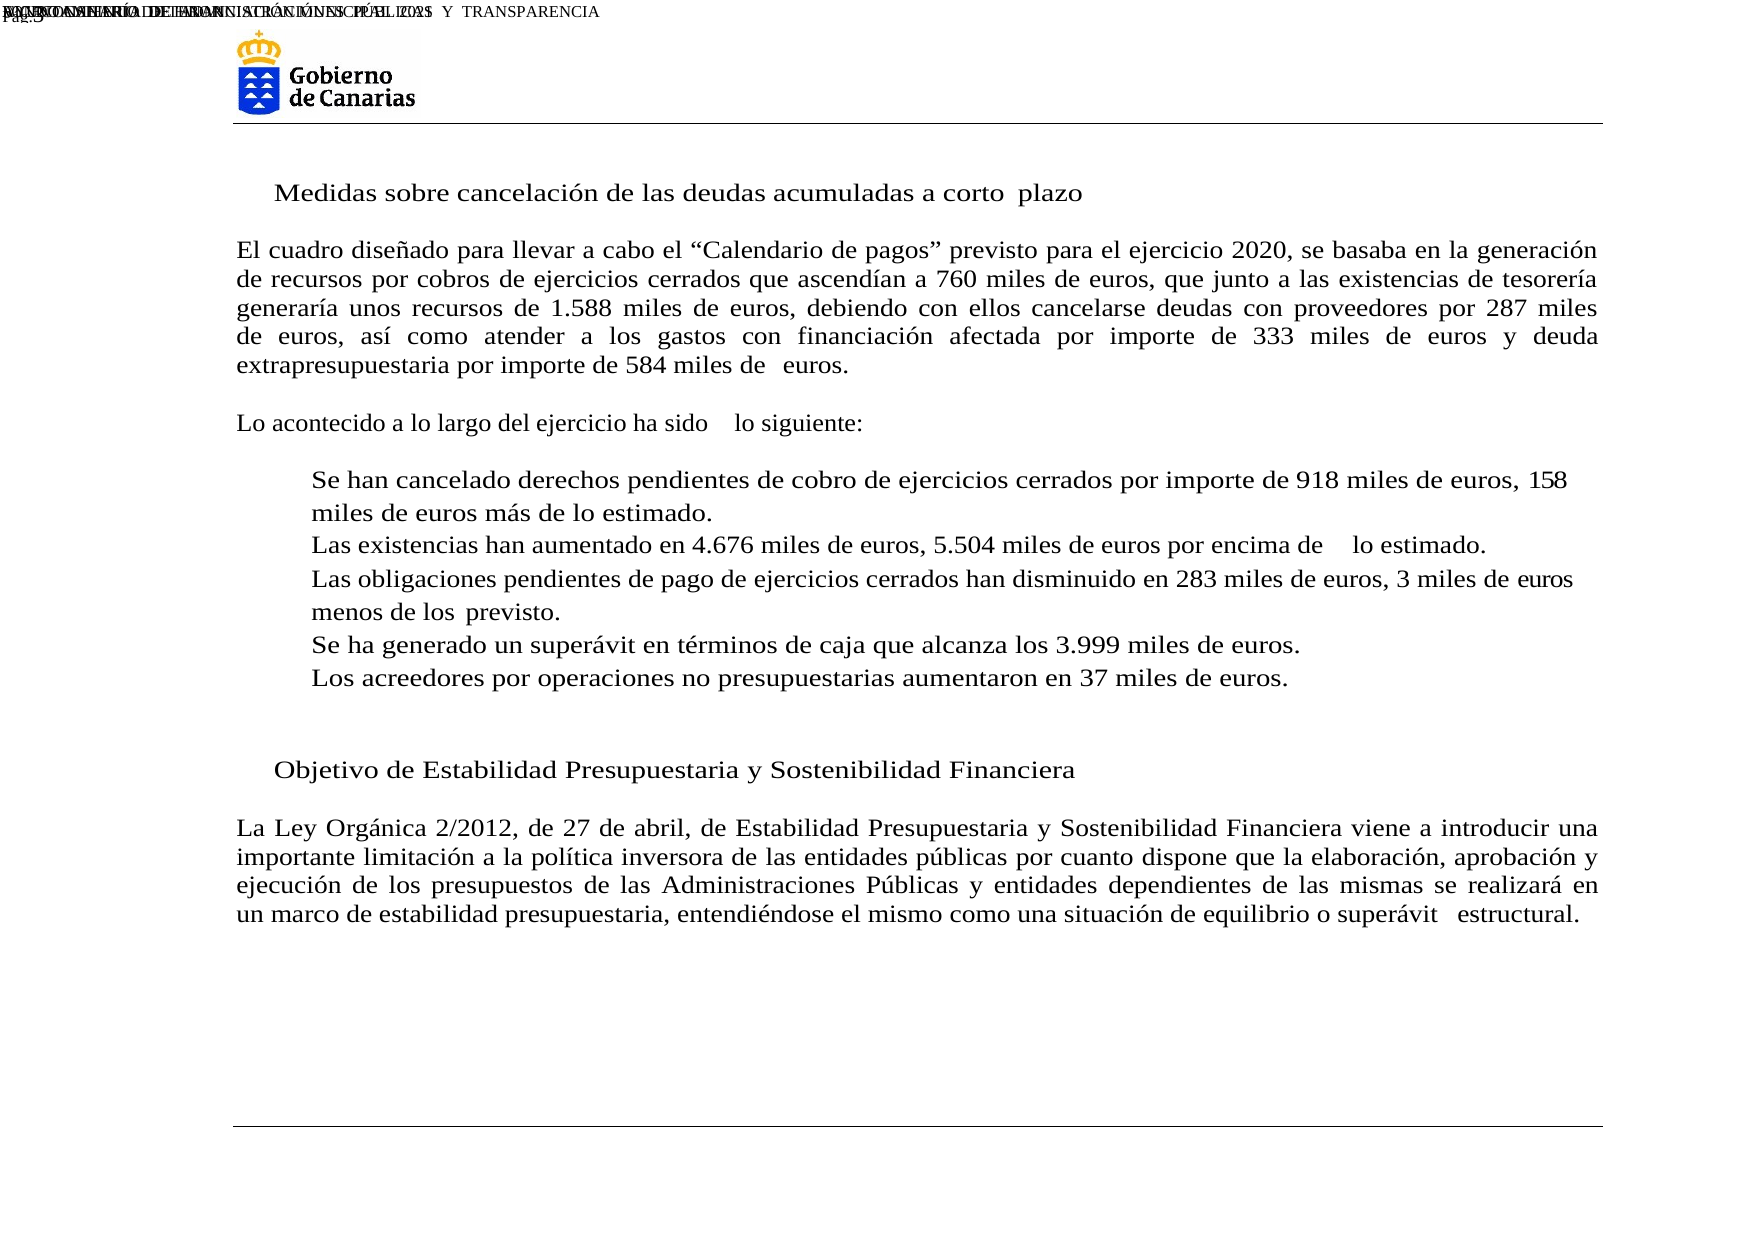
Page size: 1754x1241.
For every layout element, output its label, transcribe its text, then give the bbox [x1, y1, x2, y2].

list Objetivo de Estabilidad Presupuestaria y Sostenibilidad Financiera [236, 756, 1614, 784]
picture [236, 29, 422, 118]
list Se han cancelado derechos pendientes de cobro de ejercicios cerrados por importe de 918 miles de euros, 158 miles de euros más de lo estimado. [274, 465, 1600, 527]
text La Ley Orgánica 2/2012, de 27 de abril, de Estabilidad Presupuestaria y Sostenibilidad Financiera viene a introducir una importante limitación a la política inversora de las entidades públicas por cuanto dispone que la elaboración, aprobación y ejecución de los presupuestos de las Administraciones Públicas y entidades dependientes de las mismas se realizará en un marco de estabilidad presupuestaria, entendiéndose el mismo como una situación de equilibrio o superávit estructural. [236, 813, 1600, 928]
list Los acreedores por operaciones no presupuestarias aumentaron en 37 miles de euros. [274, 663, 1614, 692]
text Lo acontecido a lo largo del ejercicio ha sido lo siguiente: [236, 408, 1614, 436]
list Medidas sobre cancelación de las deudas acumuladas a corto plazo [236, 178, 1614, 206]
list Las existencias han aumentado en 4.676 miles de euros, 5.504 miles de euros por encima de lo estimado. [274, 531, 1614, 560]
list Se ha generado un superávit en términos de caja que alcanza los 3.999 miles de euros. [274, 630, 1614, 659]
list Las obligaciones pendientes de pago de ejercicios cerrados han disminuido en 283 miles de euros, 3 miles de euros menos de los previsto. [274, 564, 1600, 626]
text El cuadro diseñado para llevar a cabo el “Calendario de pagos” previsto para el ejercicio 2020, se basaba en la generación de recursos por cobros de ejercicios cerrados que ascendían a 760 miles de euros, que junto a las existencias de tesorería generaría unos recursos de 1.588 miles de euros, debiendo con ellos cancelarse deudas con proveedores por 287 miles de euros, así como atender a los gastos con financiación afectada por importe de 333 miles de euros y deuda extrapresupuestaria por importe de 584 miles de euros. [236, 235, 1600, 379]
